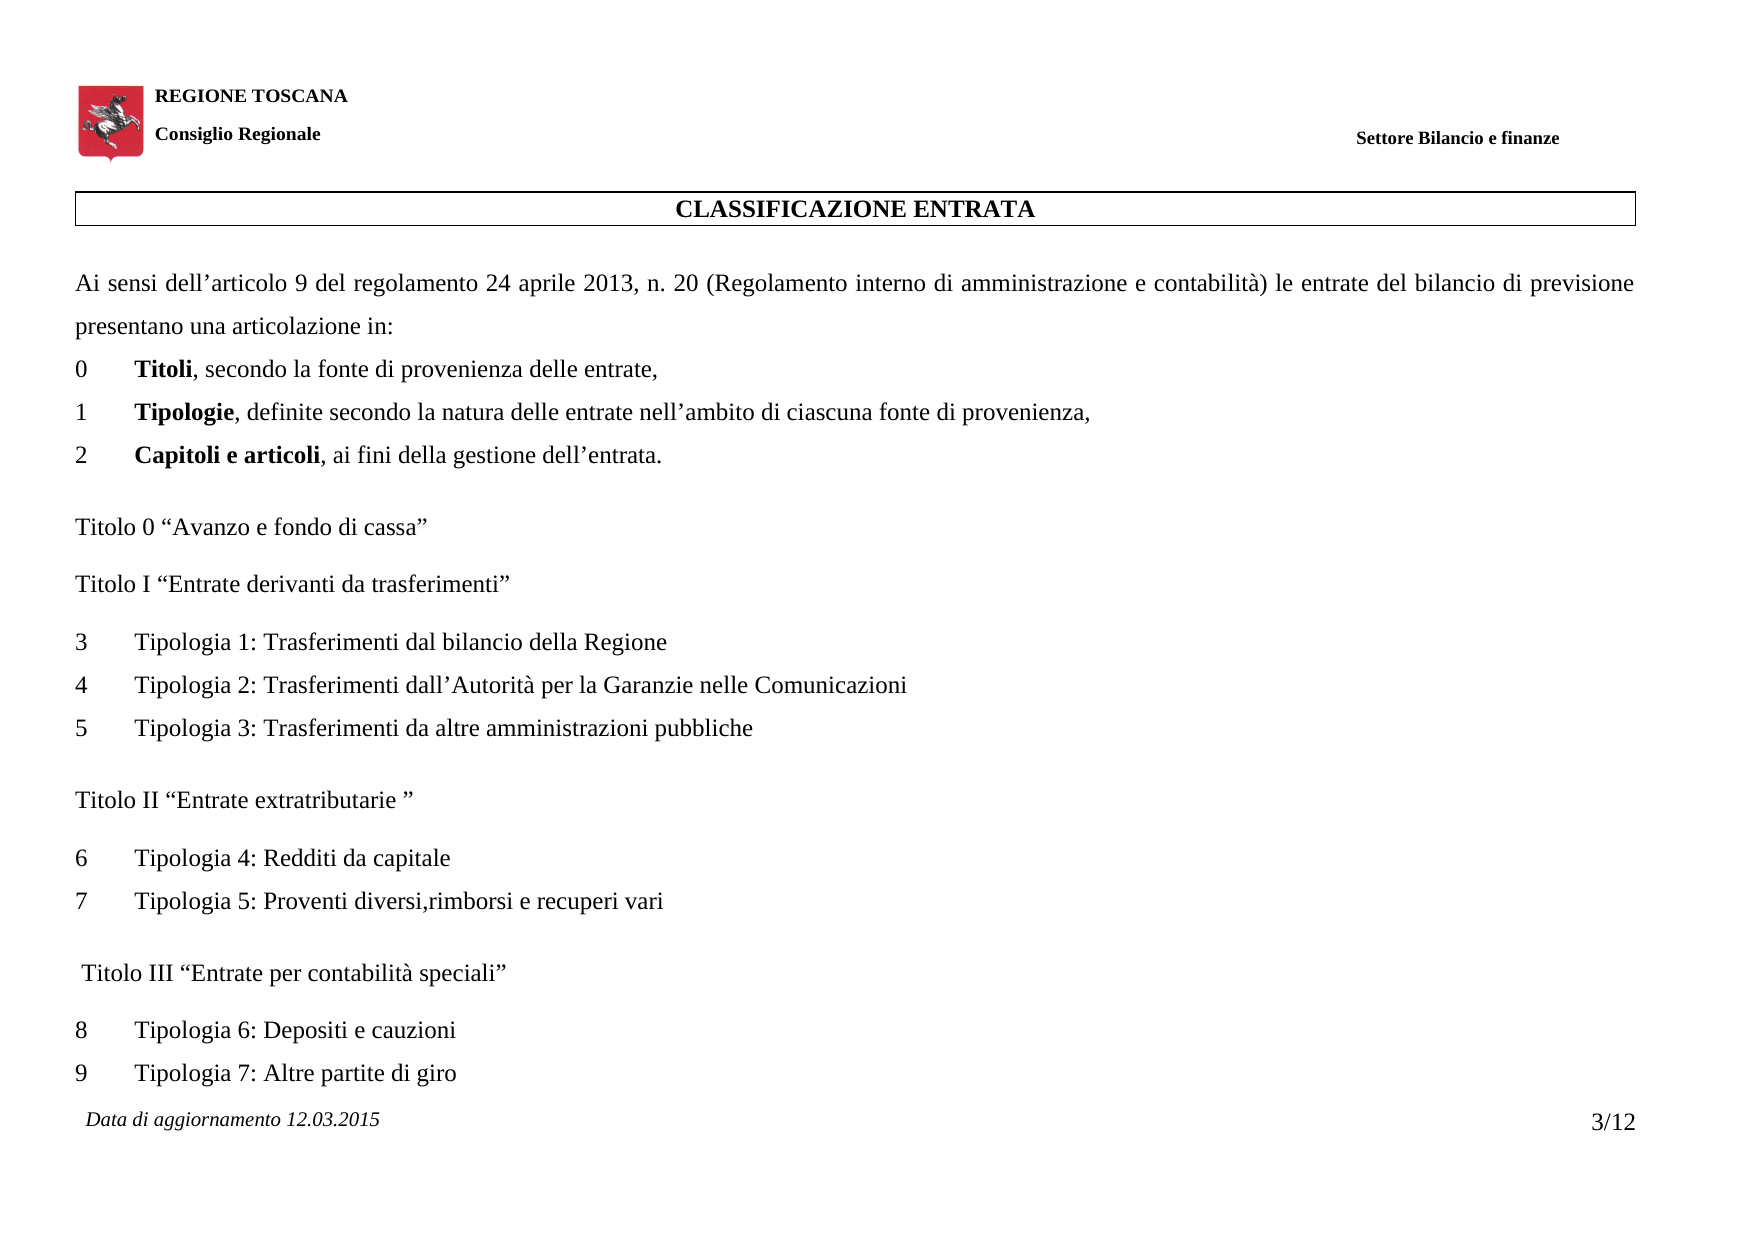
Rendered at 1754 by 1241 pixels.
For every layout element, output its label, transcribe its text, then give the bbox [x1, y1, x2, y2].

list Tipologia 2: Trasferimenti dall’Autorità per la Garanzie nelle Comunicazioni [75, 670, 1636, 699]
list Capitoli e articoli, ai fini della gestione dell’entrata. [75, 440, 1636, 469]
list Tipologia 1: Trasferimenti dal bilancio della Regione [75, 627, 1636, 656]
list Tipologia 5: Proventi diversi,rimborsi e recuperi vari [75, 886, 1636, 914]
text Titolo I “Entrate derivanti da trasferimenti” [75, 569, 1636, 598]
text Titolo 0 “Avanzo e fondo di cassa” [75, 512, 1636, 541]
text Titolo III “Entrate per contabilità speciali” [75, 958, 1636, 986]
text Ai sensi dell’articolo 9 del regolamento 24 aprile 2013, n. 20 (Regolamento interno di amministrazione e contabilità) le entrate del bilancio di previsione presentano una articolazione in: [75, 268, 1636, 339]
list Tipologie, definite secondo la natura delle entrate nell’ambito di ciascuna fonte di provenienza, [75, 397, 1636, 426]
text Titolo II “Entrate extratributarie ” [75, 785, 1636, 814]
text CLASSIFICAZIONE ENTRATA [76, 193, 1635, 225]
list Titoli, secondo la fonte di provenienza delle entrate, [75, 354, 1636, 383]
list Tipologia 7: Altre partite di giro [75, 1058, 1636, 1087]
list Tipologia 4: Redditi da capitale [75, 843, 1636, 871]
list Tipologia 6: Depositi e cauzioni [75, 1015, 1636, 1044]
list Tipologia 3: Trasferimenti da altre amministrazioni pubbliche [75, 713, 1636, 742]
